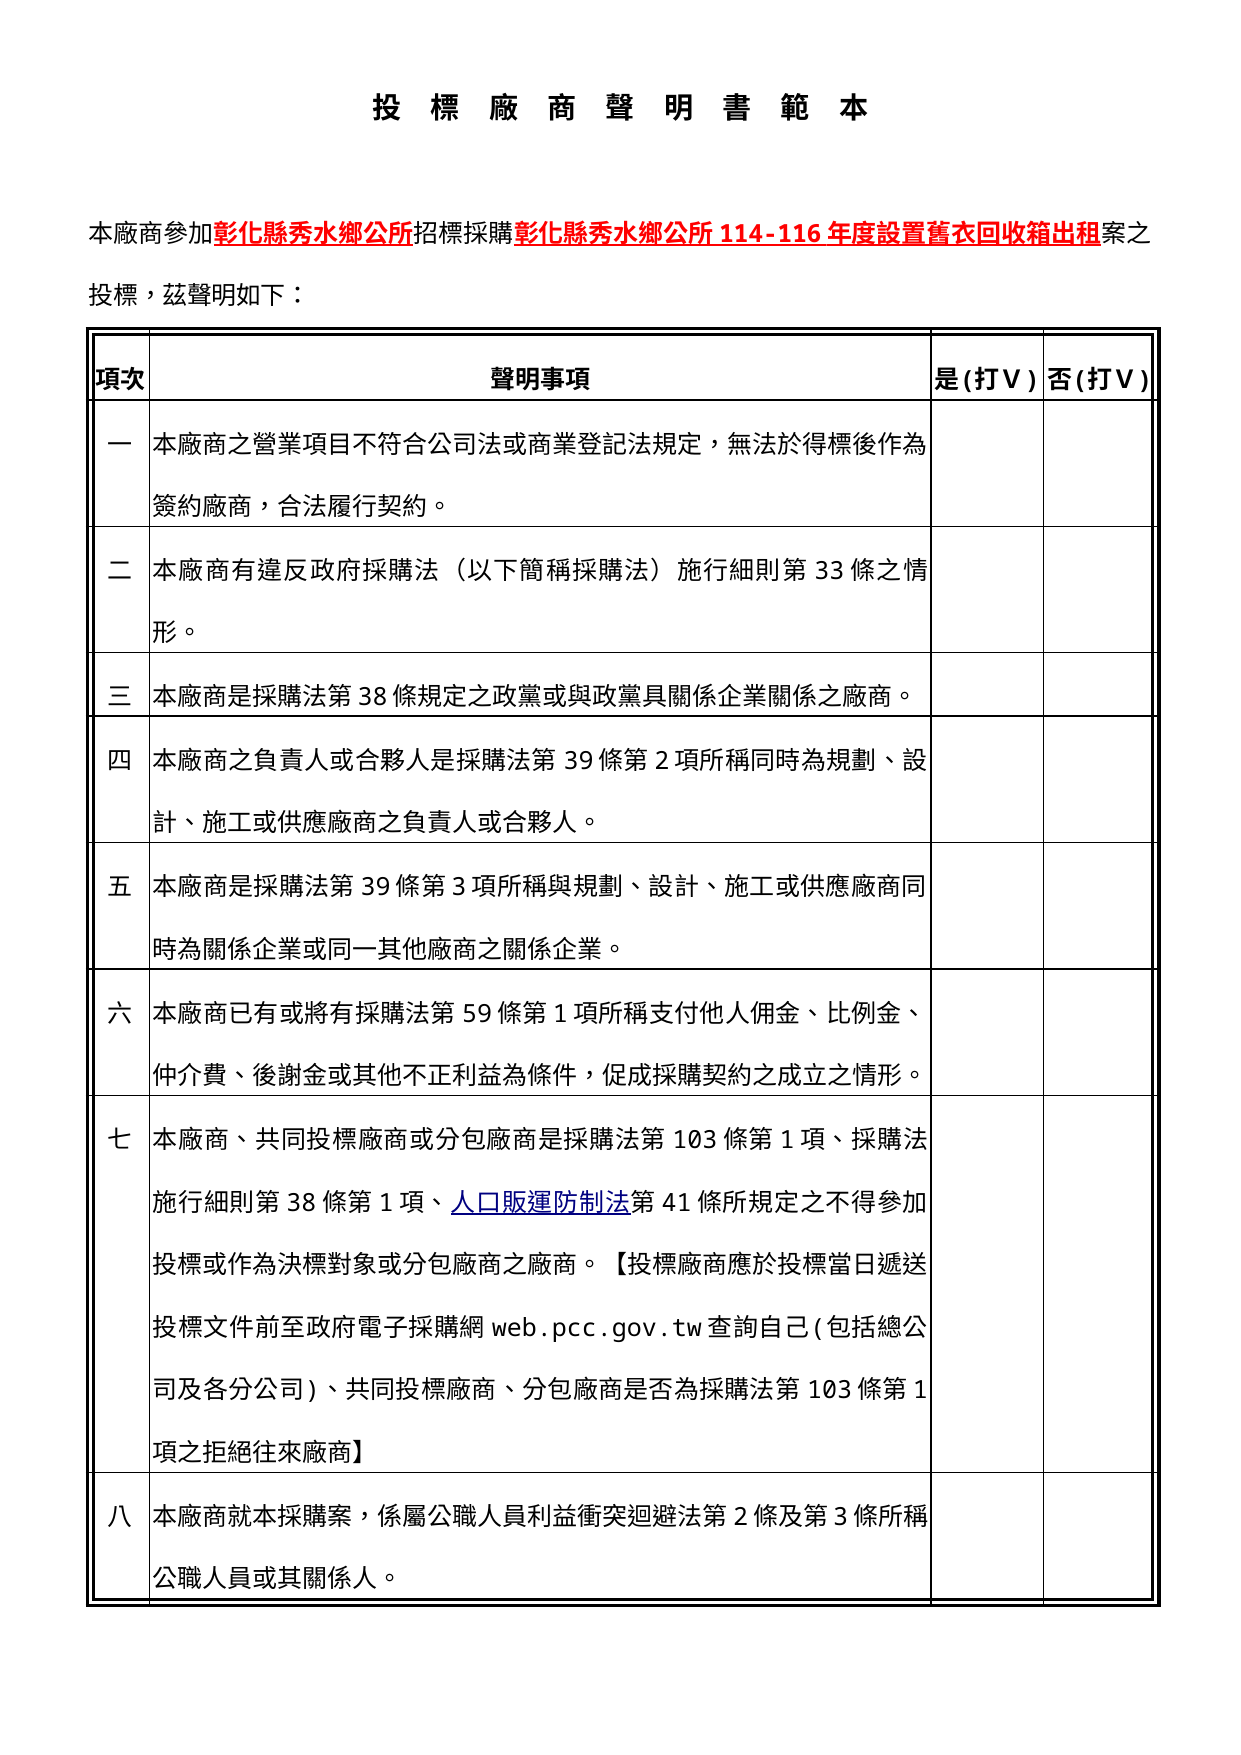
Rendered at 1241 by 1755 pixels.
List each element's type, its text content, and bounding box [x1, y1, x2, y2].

table_cell [932, 1473, 1043, 1598]
table_cell 一 [95, 401, 149, 526]
table_cell 四 [95, 717, 149, 842]
table_cell 二 [95, 527, 149, 652]
table_cell 六 [95, 970, 149, 1095]
table_cell [932, 527, 1043, 652]
table_cell 八 [95, 1473, 149, 1598]
table_header 項次 [90, 330, 149, 399]
table_header 聲明事項 [150, 336, 930, 399]
table_cell 五 [95, 843, 149, 968]
table_cell [1044, 653, 1151, 715]
table_cell 本廠商是採購法第38條規定之政黨或與政黨具關係企業關係之廠商。 [150, 653, 930, 715]
table_cell 本廠商、共同投標廠商或分包廠商是採購法第103條第1項、採購法施行細則第38條第1項、人口販運防制法第41條所規定之不得參加投標或作為決標對象或分包廠商之廠商。【投標廠商應於投標當日遞送投標文件前至政府電子採購網web.pcc.gov.tw查詢自己(包括總公司及各分公司)、共同投標廠商、分包廠商是否為採購法第103條第1項之拒絕往來廠商】 [150, 1096, 930, 1471]
table_header 否(打Ｖ) [1044, 330, 1156, 399]
table_cell [932, 970, 1043, 1095]
table_cell 三 [95, 653, 149, 715]
table_cell [1044, 1096, 1151, 1471]
table_cell 本廠商是採購法第39條第3項所稱與規劃、設計、施工或供應廠商同時為關係企業或同一其他廠商之關係企業。 [150, 843, 930, 968]
table_cell [932, 653, 1043, 715]
table_cell [1044, 717, 1151, 842]
table_cell [1044, 970, 1151, 1095]
text 本廠商參加彰化縣秀水鄉公所招標採購彰化縣秀水鄉公所114-116年度設置舊衣回收箱出租案之投標，茲聲明如下： [89, 189, 1152, 314]
table_cell [932, 717, 1043, 842]
table_cell [1044, 1473, 1151, 1598]
table_cell [932, 843, 1043, 968]
text 投 標 廠 商 聲 明 書 範 本 [89, 64, 1152, 127]
table_cell 本廠商就本採購案，係屬公職人員利益衝突迴避法第2條及第3條所稱公職人員或其關係人。 [150, 1473, 930, 1598]
table_cell [932, 1096, 1043, 1471]
table_cell [1044, 527, 1151, 652]
table_cell 本廠商已有或將有採購法第59條第1項所稱支付他人佣金、比例金、仲介費、後謝金或其他不正利益為條件，促成採購契約之成立之情形。 [150, 970, 930, 1095]
table_cell 本廠商之負責人或合夥人是採購法第39條第2項所稱同時為規劃、設計、施工或供應廠商之負責人或合夥人。 [150, 717, 930, 842]
table_cell 本廠商有違反政府採購法（以下簡稱採購法）施行細則第33條之情形。 [150, 527, 930, 652]
table_cell 本廠商之營業項目不符合公司法或商業登記法規定，無法於得標後作為簽約廠商，合法履行契約。 [150, 401, 930, 526]
table_cell 七 [95, 1096, 149, 1471]
table_cell [1044, 843, 1151, 968]
table_header 是(打Ｖ) [932, 336, 1043, 399]
table_cell [1044, 401, 1151, 526]
table_cell [932, 401, 1043, 526]
